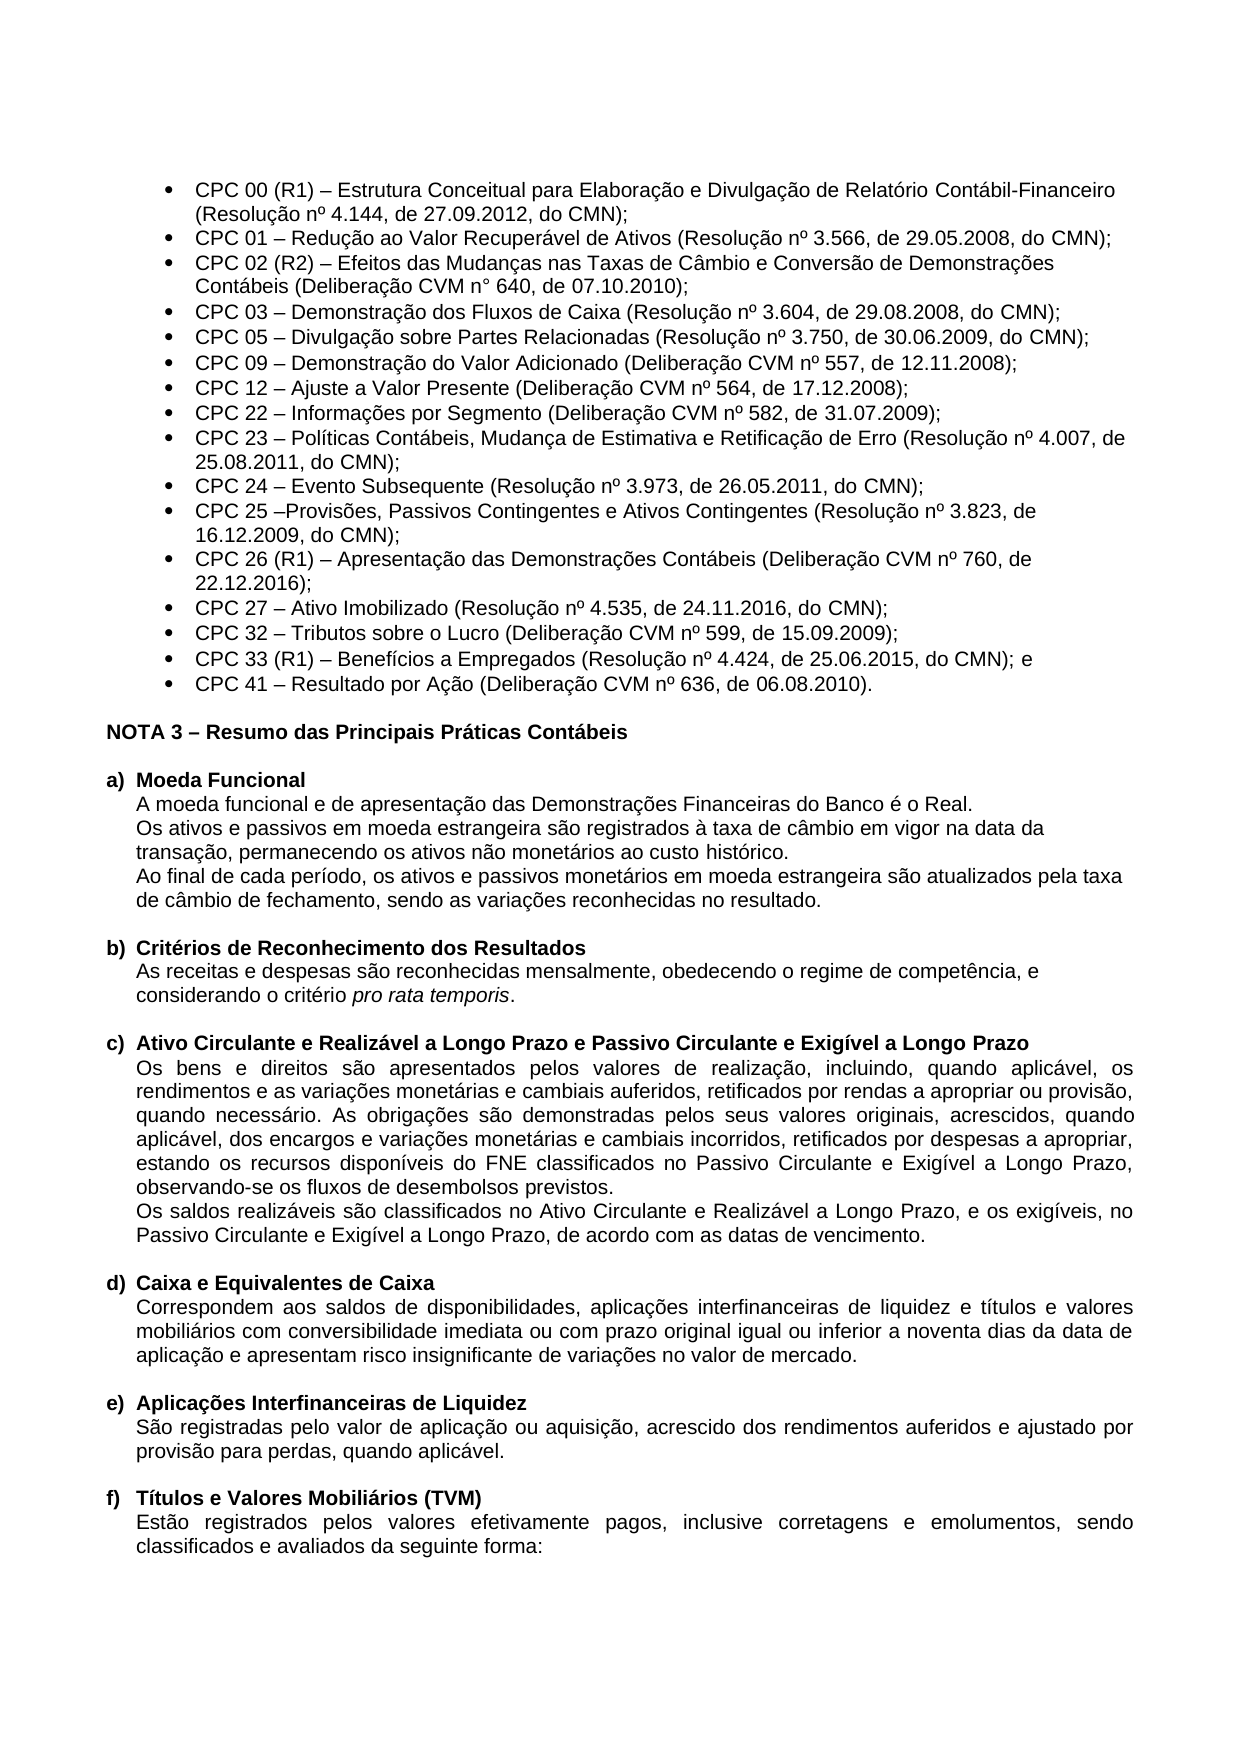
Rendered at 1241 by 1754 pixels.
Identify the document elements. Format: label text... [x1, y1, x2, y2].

subtitle Caixa e Equivalentes de Caixa [106, 1271, 1146, 1294]
subtitle Critérios de Reconhecimento dos Resultados [106, 935, 1146, 959]
subtitle Títulos e Valores Mobiliários (TVM) [106, 1486, 1146, 1510]
subtitle Aplicações Interfinanceiras de Liquidez [106, 1390, 1146, 1414]
list CPC 03 – Demonstração dos Fluxos de Caixa (Resolução nº 3.604, de 29.08.2008, do CMN); [165, 299, 1146, 324]
list CPC 01 – Redução ao Valor Recuperável de Ativos (Resolução nº 3.566, de 29.05.2008, do CMN); [165, 226, 1146, 251]
list CPC 09 – Demonstração do Valor Adicionado (Deliberação CVM nº 557, de 12.11.2008); [165, 349, 1146, 375]
text Correspondem aos saldos de disponibilidades, aplicações interfinanceiras de liquidez e títulos e valores mobiliários com conversibilidade imediata ou com prazo original igual ou inferior a noventa dias da data de aplicação e apresentam risco insignificante de variações no valor de mercado. [136, 1295, 1134, 1367]
list CPC 25 –Provisões, Passivos Contingentes e Ativos Contingentes (Resolução nº 3.823, de 16.12.2009, do CMN); [165, 499, 1038, 547]
list CPC 22 – Informações por Segmento (Deliberação CVM nº 582, de 31.07.2009); [165, 400, 1146, 426]
text São registradas pelo valor de aplicação ou aquisição, acrescido dos rendimentos auferidos e ajustado por provisão para perdas, quando aplicável. [136, 1414, 1134, 1462]
text A moeda funcional e de apresentação das Demonstrações Financeiras do Banco é o Real. [136, 792, 1146, 816]
text Os ativos e passivos em moeda estrangeira são registrados à taxa de câmbio em vigor na data da transação, permanecendo os ativos não monetários ao custo histórico. [136, 816, 1146, 864]
list CPC 24 – Evento Subsequente (Resolução nº 3.973, de 26.05.2011, do CMN); [165, 474, 1146, 499]
list CPC 23 – Políticas Contábeis, Mudança de Estimativa e Retificação de Erro (Resolução nº 4.007, de 25.08.2011, do CMN); [165, 426, 1135, 474]
list CPC 12 – Ajuste a Valor Presente (Deliberação CVM nº 564, de 17.12.2008); [165, 375, 1146, 400]
list Moeda Funcional [106, 768, 1146, 792]
list CPC 00 (R1) – Estrutura Conceitual para Elaboração e Divulgação de Relatório Contábil-Financeiro (Resolução nº 4.144, de 27.09.2012, do CMN); [165, 177, 1116, 226]
text Ao final de cada período, os ativos e passivos monetários em moeda estrangeira são atualizados pela taxa de câmbio de fechamento, sendo as variações reconhecidas no resultado. [136, 864, 1145, 912]
text As receitas e despesas são reconhecidas mensalmente, obedecendo o regime de competência, e considerando o critério pro rata temporis. [136, 959, 1146, 1007]
list CPC 05 – Divulgação sobre Partes Relacionadas (Resolução nº 3.750, de 30.06.2009, do CMN); [165, 324, 1146, 349]
list CPC 02 (R2) – Efeitos das Mudanças nas Taxas de Câmbio e Conversão de Demonstrações Contábeis (Deliberação CVM n° 640, de 07.10.2010); [165, 251, 1056, 298]
list CPC 26 (R1) – Apresentação das Demonstrações Contábeis (Deliberação CVM nº 760, de 22.12.2016); [165, 547, 1034, 595]
list CPC 41 – Resultado por Ação (Deliberação CVM nº 636, de 06.08.2010). [165, 671, 1146, 697]
list CPC 32 – Tributos sobre o Lucro (Deliberação CVM nº 599, de 15.09.2009); [165, 621, 1146, 646]
subtitle Ativo Circulante e Realizável a Longo Prazo e Passivo Circulante e Exigível a Longo Prazo [106, 1031, 1146, 1055]
text Estão registrados pelos valores efetivamente pagos, inclusive corretagens e emolumentos, sendo classificados e avaliados da seguinte forma: [136, 1510, 1134, 1558]
subtitle NOTA 3 – Resumo das Principais Práticas Contábeis [106, 720, 1146, 744]
list CPC 27 – Ativo Imobilizado (Resolução nº 4.535, de 24.11.2016, do CMN); [165, 595, 1146, 621]
list CPC 33 (R1) – Benefícios a Empregados (Resolução nº 4.424, de 25.06.2015, do CMN); e [165, 646, 1146, 671]
text Os saldos realizáveis são classificados no Ativo Circulante e Realizável a Longo Prazo, e os exigíveis, no Passivo Circulante e Exigível a Longo Prazo, de acordo com as datas de vencimento. [136, 1199, 1134, 1247]
text Os bens e direitos são apresentados pelos valores de realização, incluindo, quando aplicável, os rendimentos e as variações monetárias e cambiais auferidos, retificados por rendas a apropriar ou provisão, quando necessário. As obrigações são demonstradas pelos seus valores originais, acrescidos, quando aplicável, dos encargos e variações monetárias e cambiais incorridos, retificados por despesas a apropriar, estando os recursos disponíveis do FNE classificados no Passivo Circulante e Exigível a Longo Prazo, observando-se os fluxos de desembolsos previstos. [136, 1055, 1134, 1199]
